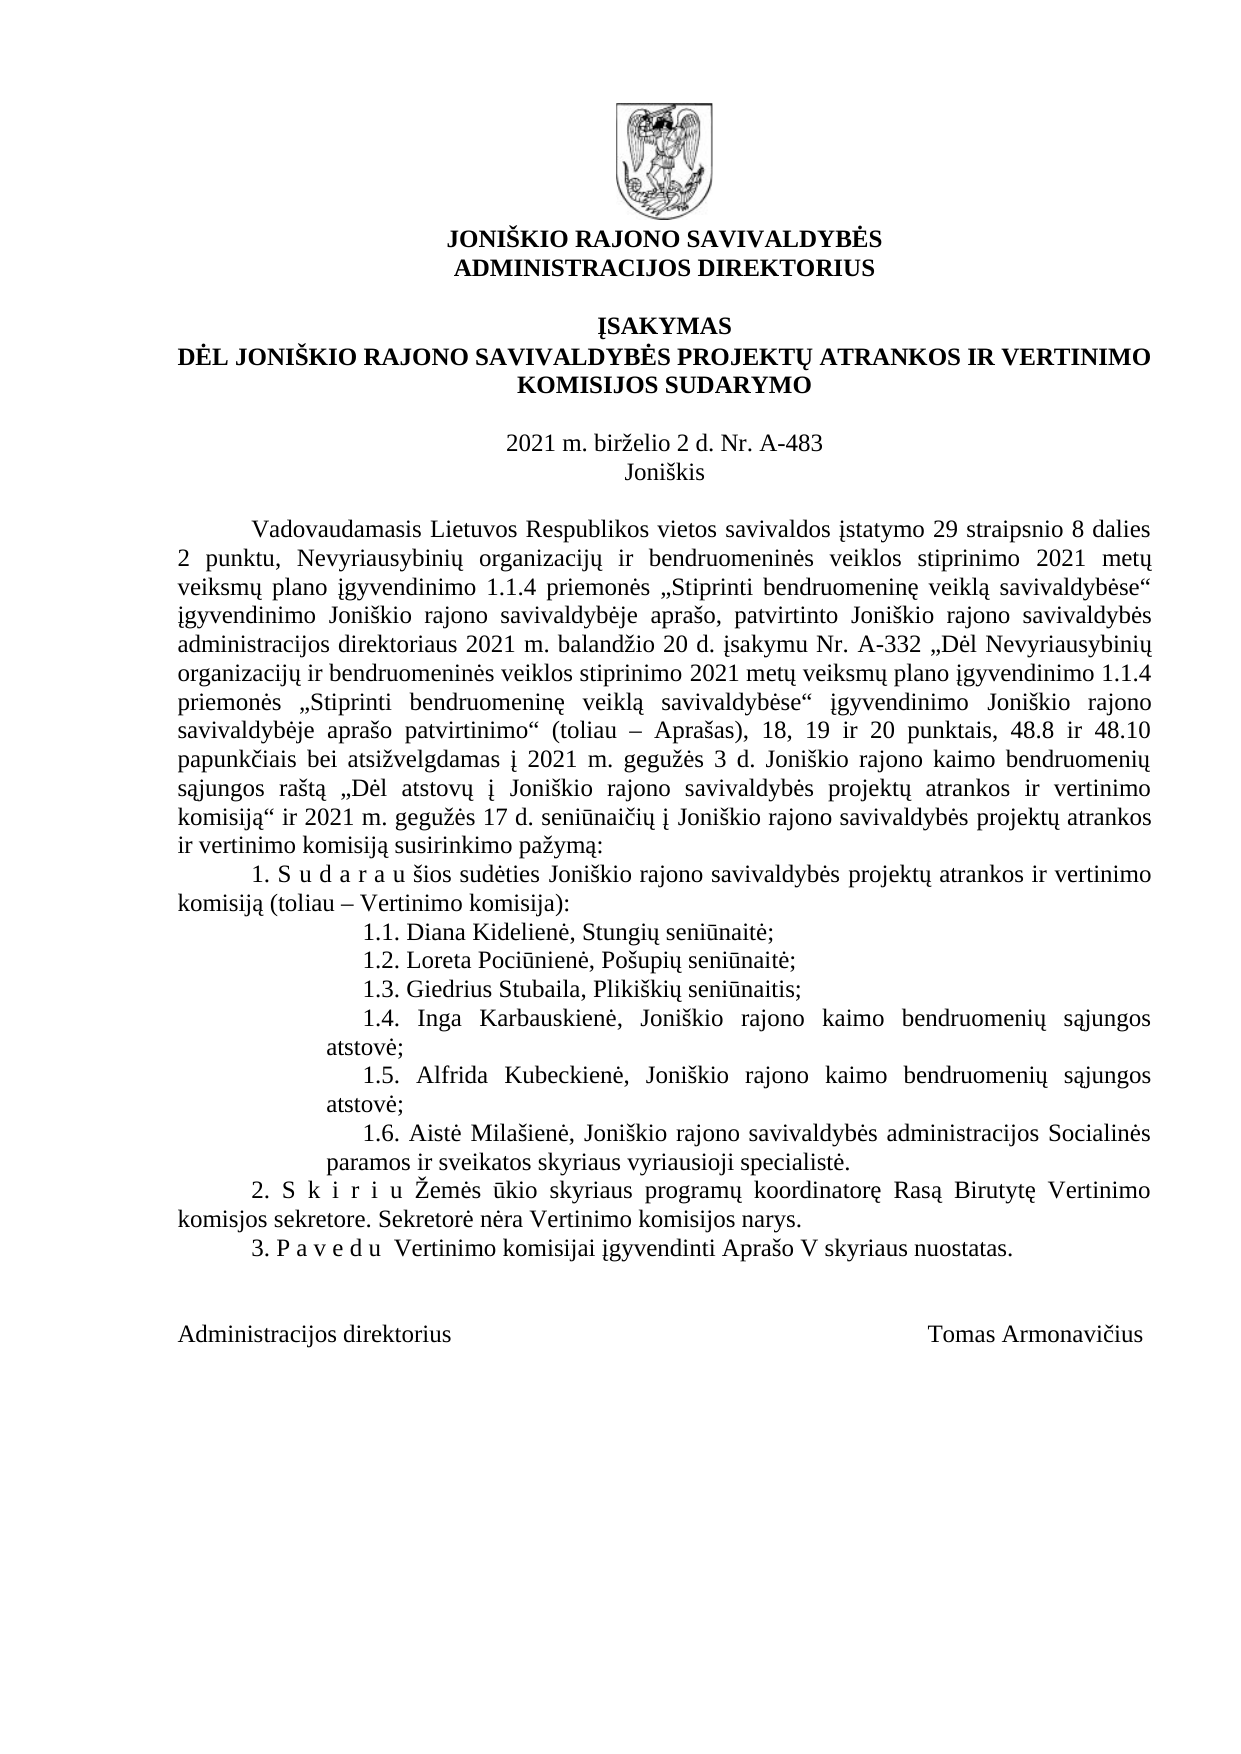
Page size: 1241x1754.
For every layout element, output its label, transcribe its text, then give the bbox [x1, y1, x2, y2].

text 2021 m. birželio 2 d. Nr. A-483 [177, 428, 1152, 457]
text Vadovaudamasis Lietuvos Respublikos vietos savivaldos įstatymo 29 straipsnio 8 dalies 2 punktu, Nevyriausybinių organizacijų ir bendruomeninės veiklos stiprinimo 2021 metų veiksmų plano įgyvendinimo 1.1.4 priemonės „Stiprinti bendruomeninę veiklą savivaldybėse“ įgyvendinimo Joniškio rajono savivaldybėje aprašo, patvirtinto Joniškio rajono savivaldybės administracijos direktoriaus 2021 m. balandžio 20 d. įsakymu Nr. A-332 „Dėl Nevyriausybinių organizacijų ir bendruomeninės veiklos stiprinimo 2021 metų veiksmų plano įgyvendinimo 1.1.4 priemonės „Stiprinti bendruomeninę veiklą savivaldybėse“ įgyvendinimo Joniškio rajono savivaldybėje aprašo patvirtinimo“ (toliau – Aprašas), 18, 19 ir 20 punktais, 48.8 ir 48.10 papunkčiais bei atsižvelgdamas į 2021 m. gegužės 3 d. Joniškio rajono kaimo bendruomenių sąjungos raštą „Dėl atstovų į Joniškio rajono savivaldybės projektų atrankos ir vertinimo komisiją“ ir 2021 m. gegužės 17 d. seniūnaičių į Joniškio rajono savivaldybės projektų atrankos ir vertinimo komisiją susirinkimo pažymą: [177, 514, 1152, 859]
text Dėl joniškio rajono SAVIVALDYBĖs projektų atrankos ir vertinimo komisijos sudarymo [177, 342, 1152, 399]
text Administracijos direktorius Tomas Armonavičius [177, 1319, 1152, 1348]
list Alfrida Kubeckienė, Joniškio rajono kaimo bendruomenių sąjungos atstovė; [288, 1061, 1152, 1118]
text Joniškis [177, 457, 1152, 486]
list Loreta Pociūnienė, Pošupių seniūnaitė; [288, 946, 1152, 974]
list Giedrius Stubaila, Plikiškių seniūnaitis; [288, 974, 1152, 1003]
list Inga Karbauskienė, Joniškio rajono kaimo bendruomenių sąjungos atstovė; [288, 1003, 1152, 1061]
text 1. S u d a r a u šios sudėties Joniškio rajono savivaldybės projektų atrankos ir vertinimo komisiją (toliau – Vertinimo komisija): [177, 859, 1152, 917]
list Aistė Milašienė, Joniškio rajono savivaldybės administracijos Socialinės paramos ir sveikatos skyriaus vyriausioji specialistė. [288, 1118, 1152, 1176]
list Diana Kidelienė, Stungių seniūnaitė; [288, 917, 1152, 946]
text 3. P a v e d u Vertinimo komisijai įgyvendinti Aprašo V skyriaus nuostatas. [177, 1233, 1152, 1262]
text 2. S k i r i u Žemės ūkio skyriaus programų koordinatorę Rasą Birutytę Vertinimo komisjos sekretore. Sekretorė nėra Vertinimo komisijos narys. [177, 1176, 1152, 1233]
